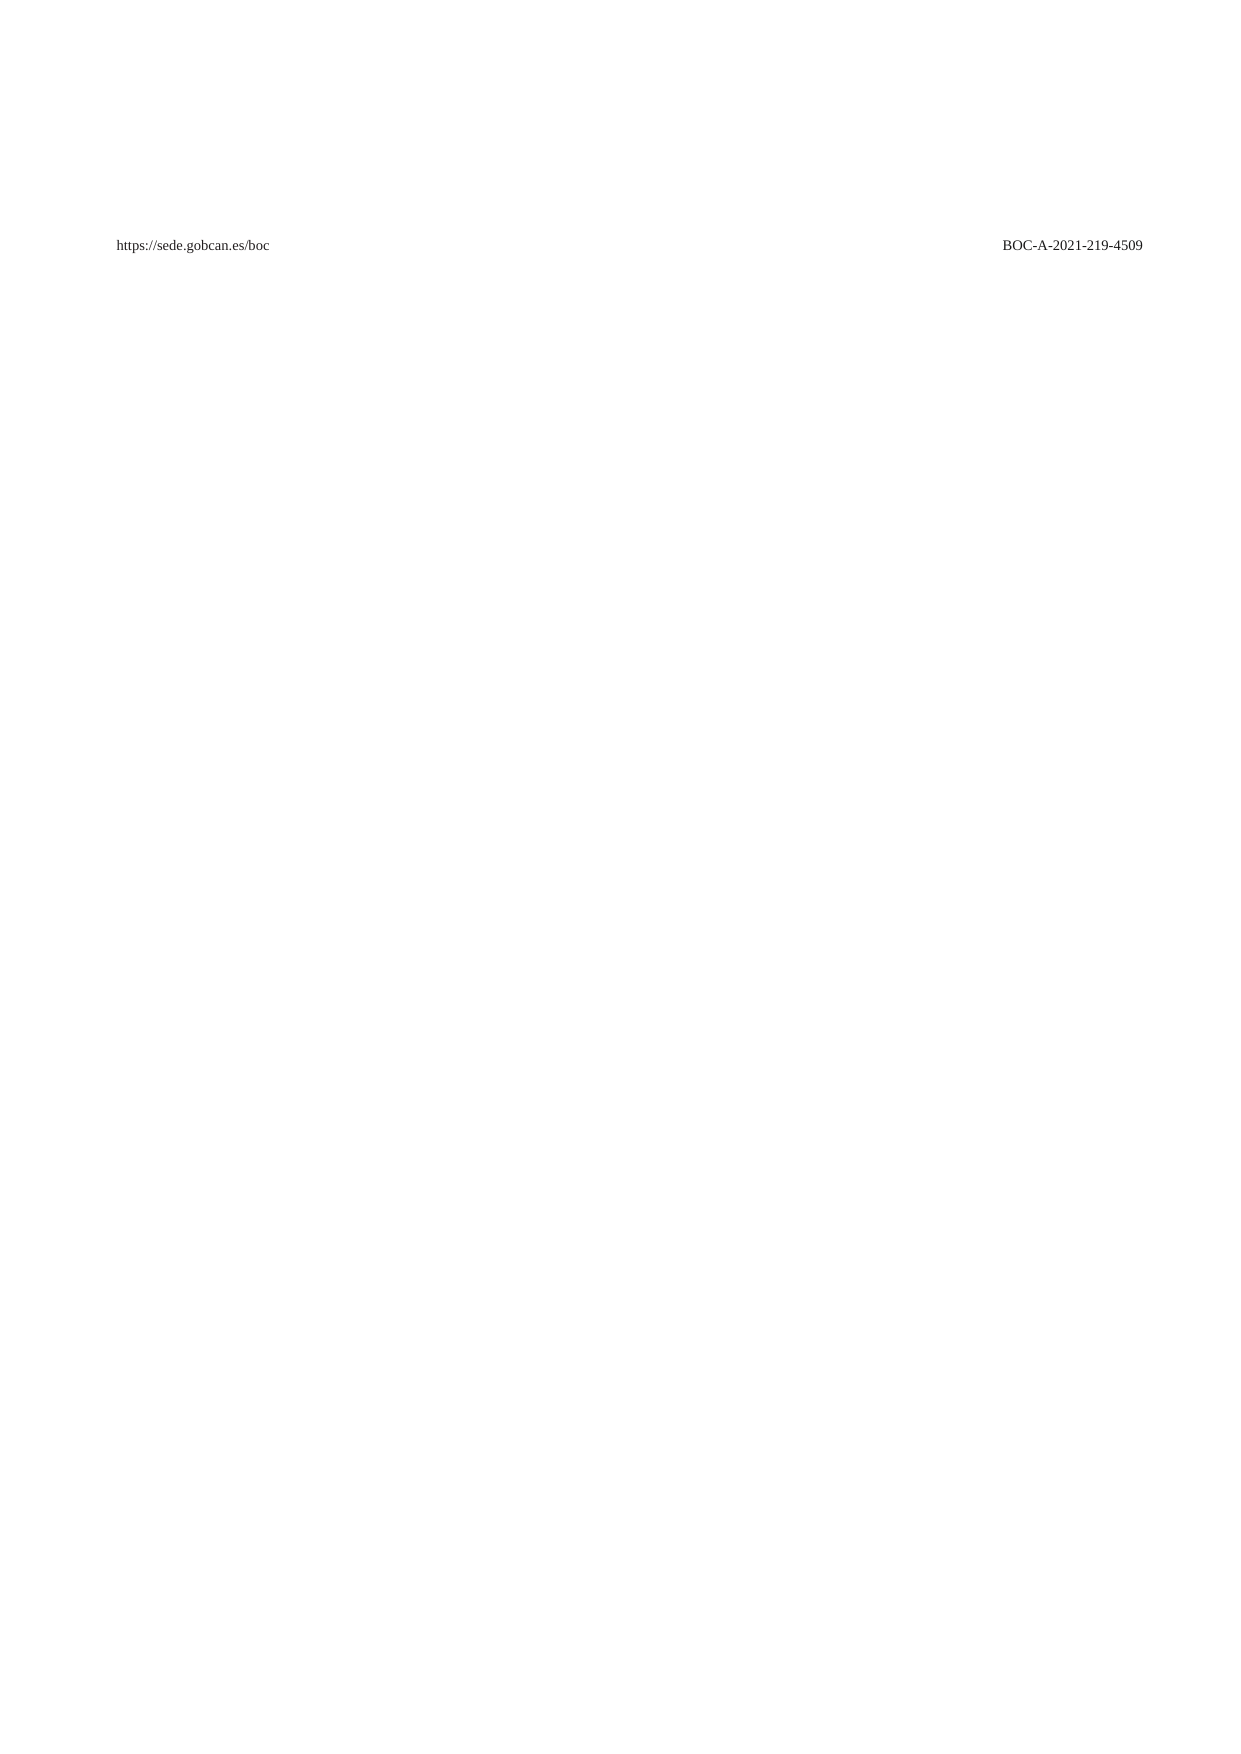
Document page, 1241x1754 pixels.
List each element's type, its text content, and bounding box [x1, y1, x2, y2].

text https://sede.gobcan.es/boc BOC-A-2021-219-4509 [116, 236, 1144, 253]
